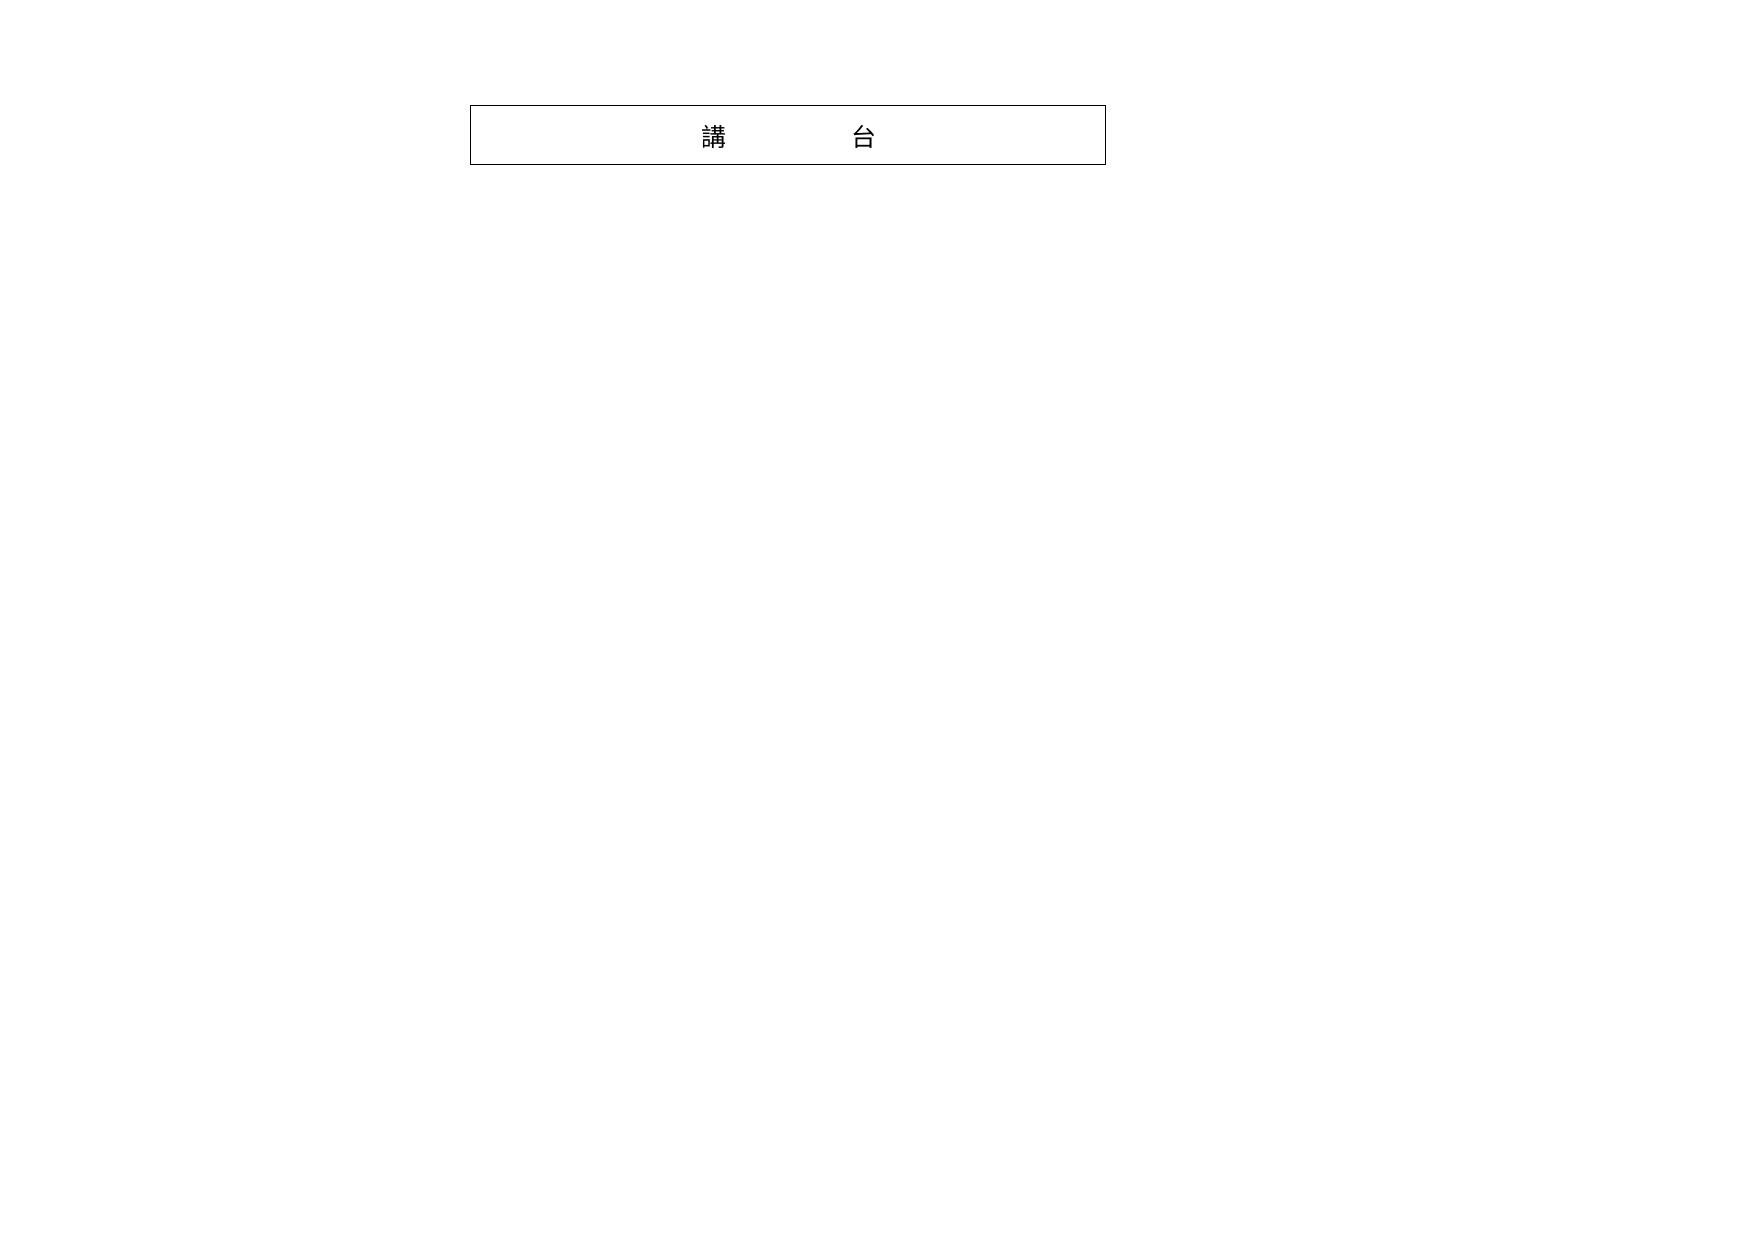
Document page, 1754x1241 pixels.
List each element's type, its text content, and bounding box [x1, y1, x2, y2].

table_cell [204, 105, 275, 164]
table_cell [1115, 105, 1180, 164]
table_cell 講 台 [471, 106, 1105, 164]
table_cell [1750, 105, 1754, 164]
table_cell [1468, 105, 1531, 164]
table_cell [145, 105, 204, 164]
table_cell [338, 105, 396, 164]
table_cell [1319, 105, 1468, 164]
table_cell [1106, 105, 1115, 164]
table_cell [455, 105, 470, 164]
table_cell [1180, 105, 1243, 164]
table_cell [1692, 105, 1750, 164]
table_cell [1244, 105, 1319, 164]
table_cell [89, 105, 145, 164]
table_cell [396, 105, 455, 164]
table_cell [275, 105, 337, 164]
table_cell [1531, 105, 1692, 164]
